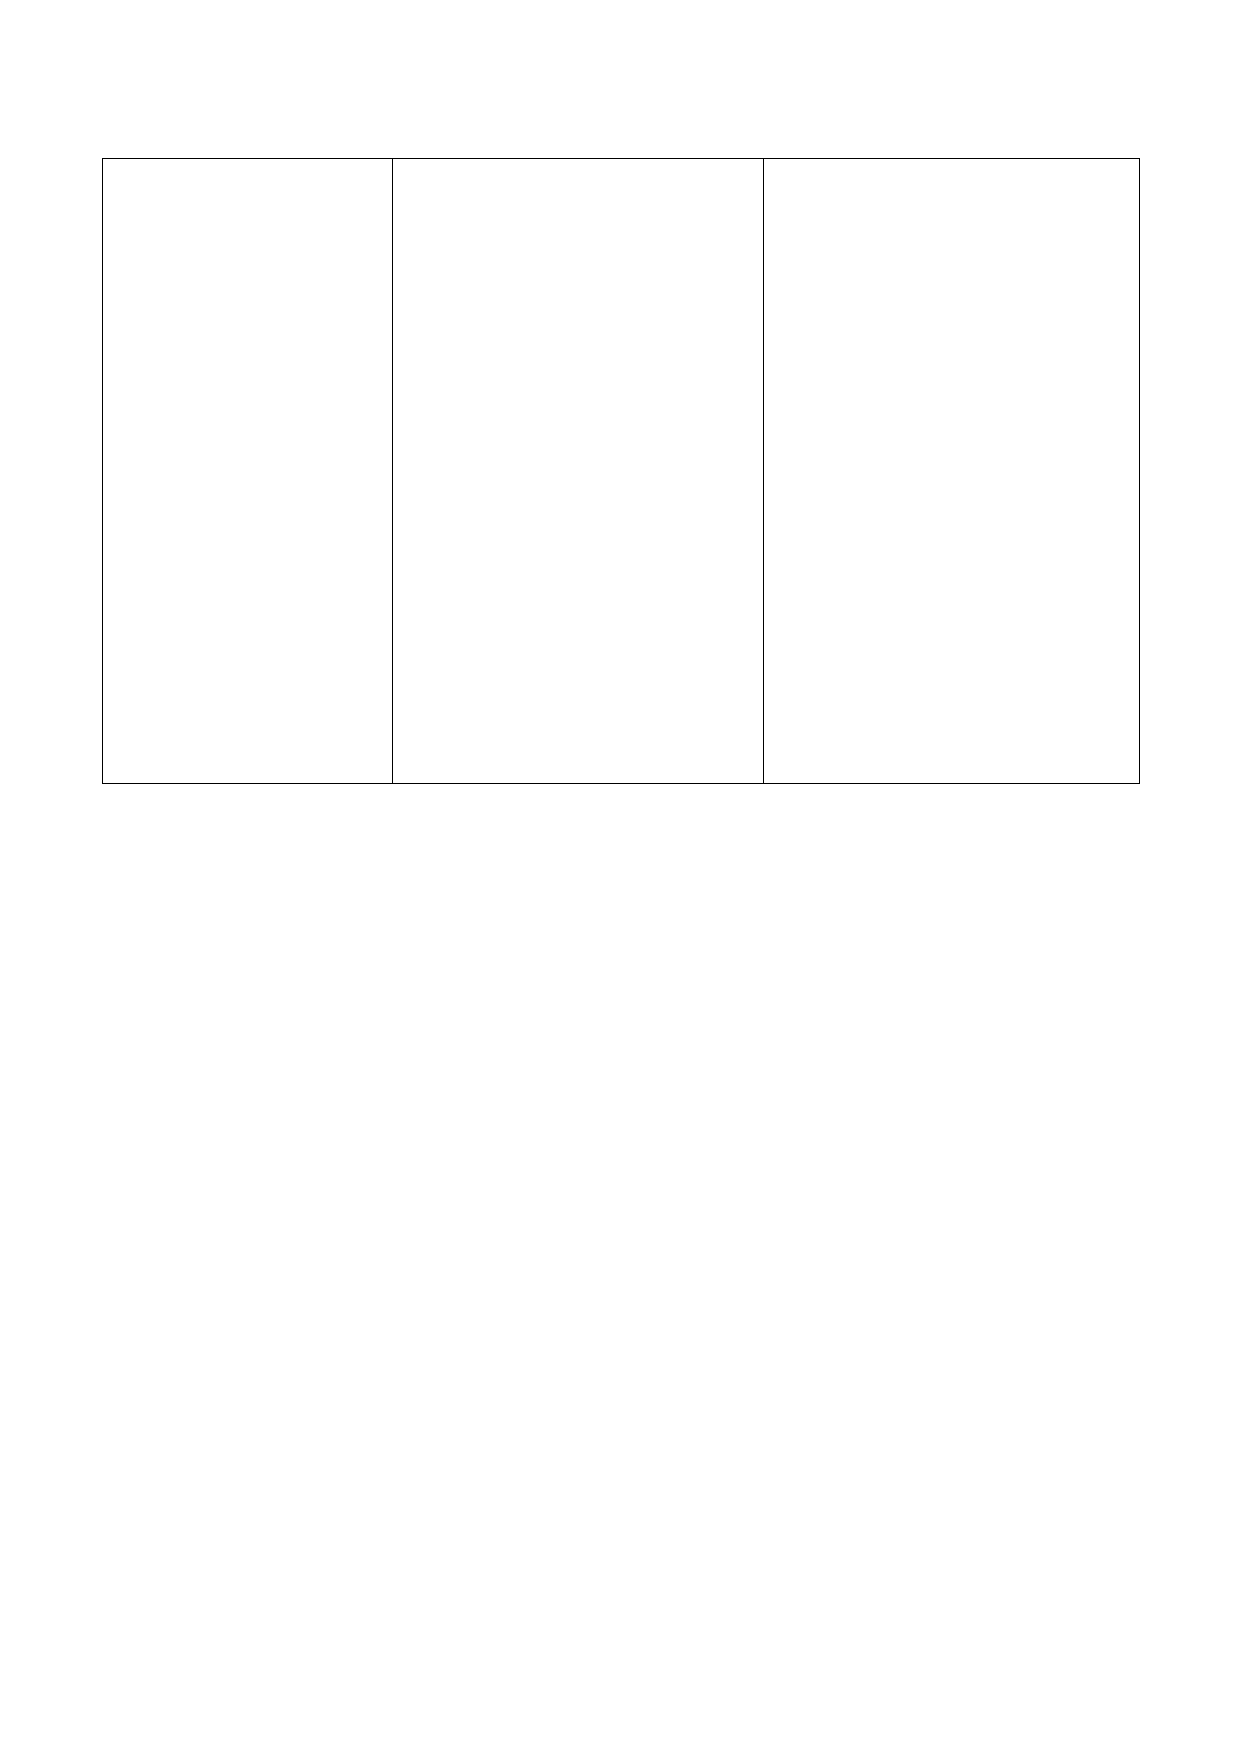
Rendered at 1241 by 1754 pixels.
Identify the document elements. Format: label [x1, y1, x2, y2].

table_cell [103, 159, 392, 783]
table_cell [764, 159, 1139, 783]
table_cell [393, 159, 763, 783]
